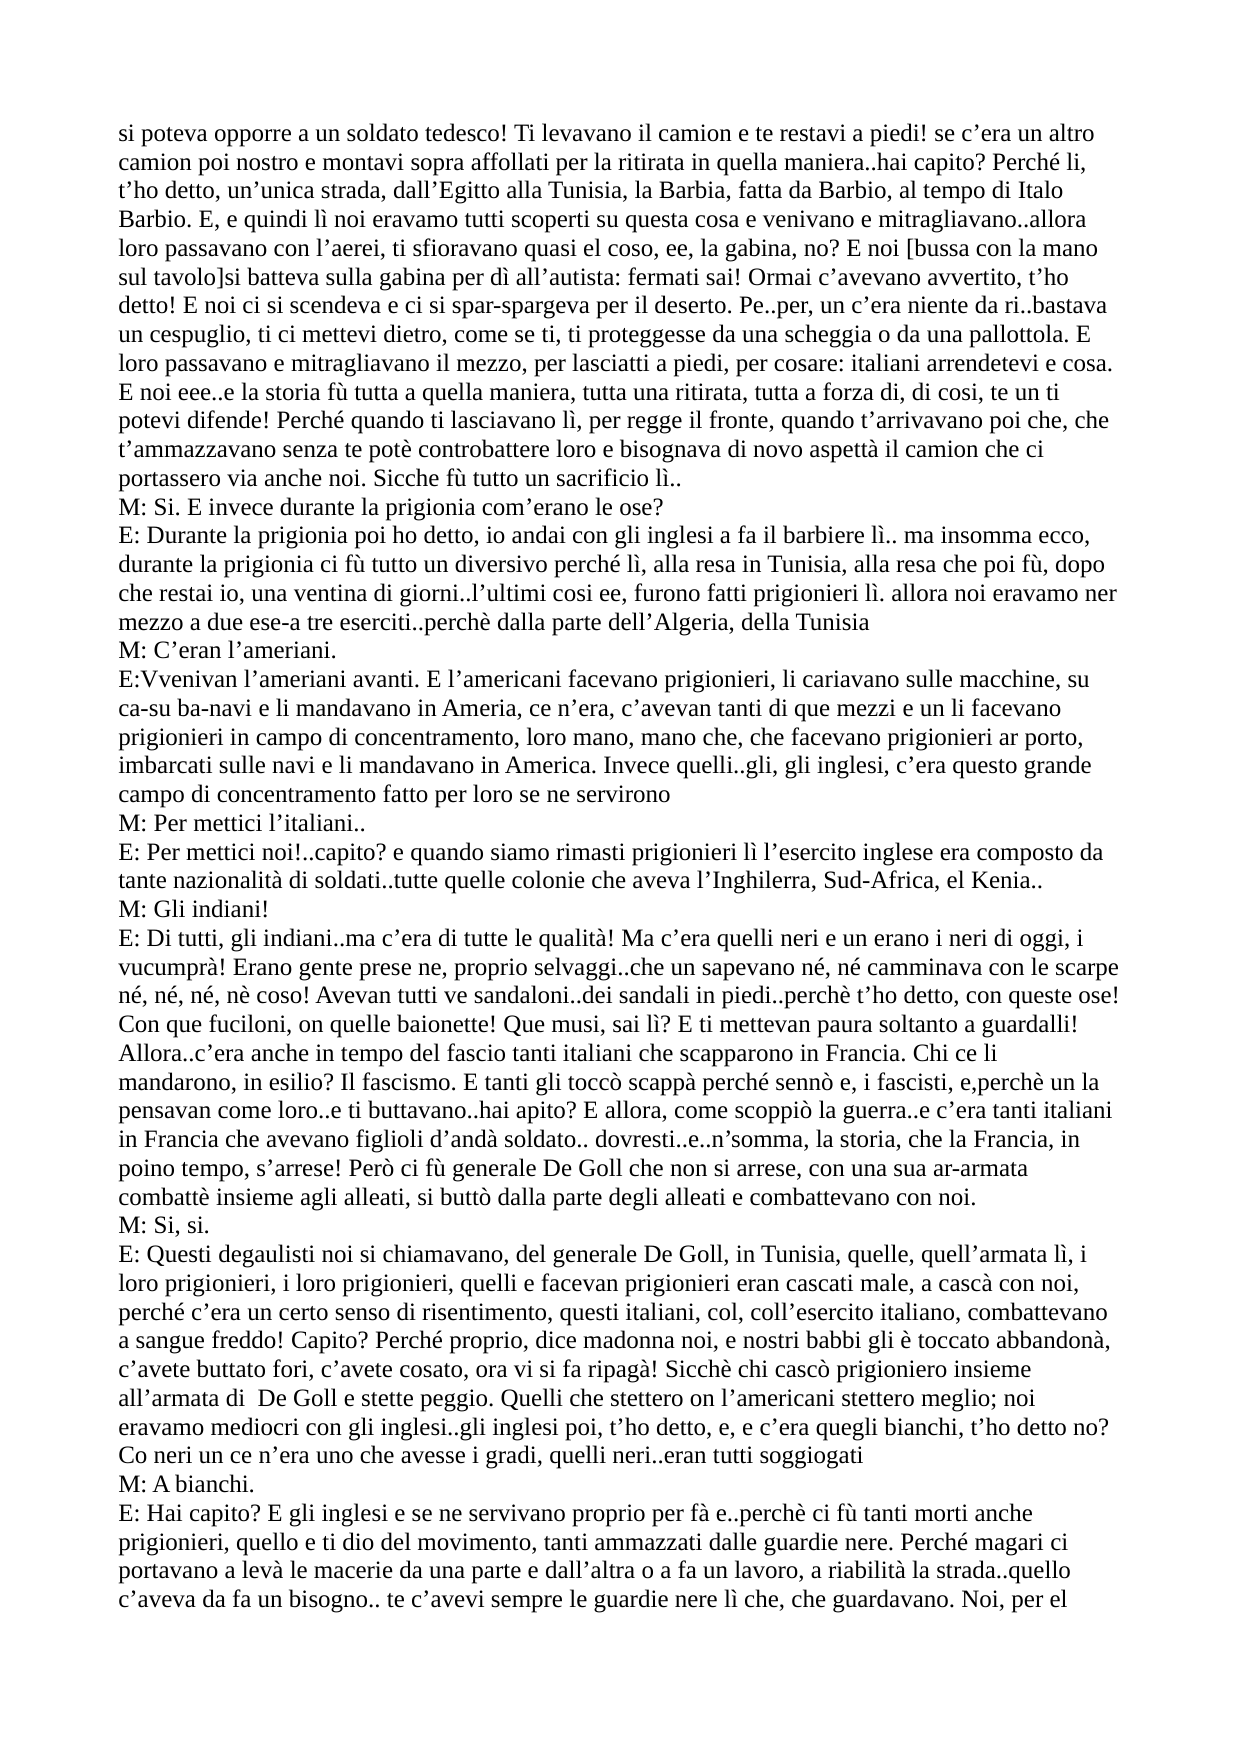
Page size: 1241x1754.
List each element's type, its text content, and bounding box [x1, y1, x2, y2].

text M: C’eran l’ameriani. [118, 636, 1122, 664]
text E: Hai capito? E gli inglesi e se ne servivano proprio per fà e..perchè ci fù tanti morti anche prigionieri, quello e ti dio del movimento, tanti ammazzati dalle guardie nere. Perché magari ci portavano a levà le macerie da una parte e dall’altra o a fa un lavoro, a riabilità la strada..quello c’aveva da fa un bisogno.. te c’avevi sempre le guardie nere lì che, che guardavano. Noi, per el [118, 1498, 1122, 1613]
text M: A bianchi. [118, 1469, 1122, 1498]
text M: Si. E invece durante la prigionia com’erano le ose? [118, 492, 1122, 521]
text E: Per mettici noi!..capito? e quando siamo rimasti prigionieri lì l’esercito inglese era composto da tante nazionalità di soldati..tutte quelle colonie che aveva l’Inghilerra, Sud-Africa, el Kenia.. [118, 837, 1122, 894]
text si poteva opporre a un soldato tedesco! Ti levavano il camion e te restavi a piedi! se c’era un altro camion poi nostro e montavi sopra affollati per la ritirata in quella maniera..hai capito? Perché li, t’ho detto, un’unica strada, dall’Egitto alla Tunisia, la Barbia, fatta da Barbio, al tempo di Italo Barbio. E, e quindi lì noi eravamo tutti scoperti su questa cosa e venivano e mitragliavano..allora loro passavano con l’aerei, ti sfioravano quasi el coso, ee, la gabina, no? E noi [bussa con la mano sul tavolo]si batteva sulla gabina per dì all’autista: fermati sai! Ormai c’avevano avvertito, t’ho detto! E noi ci si scendeva e ci si spar-spargeva per il deserto. Pe..per, un c’era niente da ri..bastava un cespuglio, ti ci mettevi dietro, come se ti, ti proteggesse da una scheggia o da una pallottola. E loro passavano e mitragliavano il mezzo, per lasciatti a piedi, per cosare: italiani arrendetevi e cosa. E noi eee..e la storia fù tutta a quella maniera, tutta una ritirata, tutta a forza di, di cosi, te un ti potevi difende! Perché quando ti lasciavano lì, per regge il fronte, quando t’arrivavano poi che, che t’ammazzavano senza te potè controbattere loro e bisognava di novo aspettà il camion che ci portassero via anche noi. Sicche fù tutto un sacrificio lì.. [118, 118, 1122, 492]
text E: Durante la prigionia poi ho detto, io andai con gli inglesi a fa il barbiere lì.. ma insomma ecco, durante la prigionia ci fù tutto un diversivo perché lì, alla resa in Tunisia, alla resa che poi fù, dopo che restai io, una ventina di giorni..l’ultimi cosi ee, furono fatti prigionieri lì. allora noi eravamo ner mezzo a due ese-a tre eserciti..perchè dalla parte dell’Algeria, della Tunisia [118, 521, 1122, 636]
text E: Di tutti, gli indiani..ma c’era di tutte le qualità! Ma c’era quelli neri e un erano i neri di oggi, i vucumprà! Erano gente prese ne, proprio selvaggi..che un sapevano né, né camminava con le scarpe né, né, né, nè coso! Avevan tutti ve sandaloni..dei sandali in piedi..perchè t’ho detto, con queste ose! Con que fuciloni, on quelle baionette! Que musi, sai lì? E ti mettevan paura soltanto a guardalli! Allora..c’era anche in tempo del fascio tanti italiani che scapparono in Francia. Chi ce li mandarono, in esilio? Il fascismo. E tanti gli toccò scappà perché sennò e, i fascisti, e,perchè un la pensavan come loro..e ti buttavano..hai apito? E allora, come scoppiò la guerra..e c’era tanti italiani in Francia che avevano figlioli d’andà soldato.. dovresti..e..n’somma, la storia, che la Francia, in poino tempo, s’arrese! Però ci fù generale De Goll che non si arrese, con una sua ar-armata combattè insieme agli alleati, si buttò dalla parte degli alleati e combattevano con noi. [118, 923, 1122, 1211]
text M: Si, si. [118, 1211, 1122, 1239]
text E: Questi degaulisti noi si chiamavano, del generale De Goll, in Tunisia, quelle, quell’armata lì, i loro prigionieri, i loro prigionieri, quelli e facevan prigionieri eran cascati male, a cascà con noi, perché c’era un certo senso di risentimento, questi italiani, col, coll’esercito italiano, combattevano a sangue freddo! Capito? Perché proprio, dice madonna noi, e nostri babbi gli è toccato abbandonà, c’avete buttato fori, c’avete cosato, ora vi si fa ripagà! Sicchè chi cascò prigioniero insieme all’armata di De Goll e stette peggio. Quelli che stettero on l’americani stettero meglio; noi eravamo mediocri con gli inglesi..gli inglesi poi, t’ho detto, e, e c’era quegli bianchi, t’ho detto no? Co neri un ce n’era uno che avesse i gradi, quelli neri..eran tutti soggiogati [118, 1239, 1122, 1469]
text M: Gli indiani! [118, 894, 1122, 923]
text M: Per mettici l’italiani.. [118, 808, 1122, 837]
text E:Vvenivan l’ameriani avanti. E l’americani facevano prigionieri, li cariavano sulle macchine, su ca-su ba-navi e li mandavano in Ameria, ce n’era, c’avevan tanti di que mezzi e un li facevano prigionieri in campo di concentramento, loro mano, mano che, che facevano prigionieri ar porto, imbarcati sulle navi e li mandavano in America. Invece quelli..gli, gli inglesi, c’era questo grande campo di concentramento fatto per loro se ne servirono [118, 664, 1122, 808]
